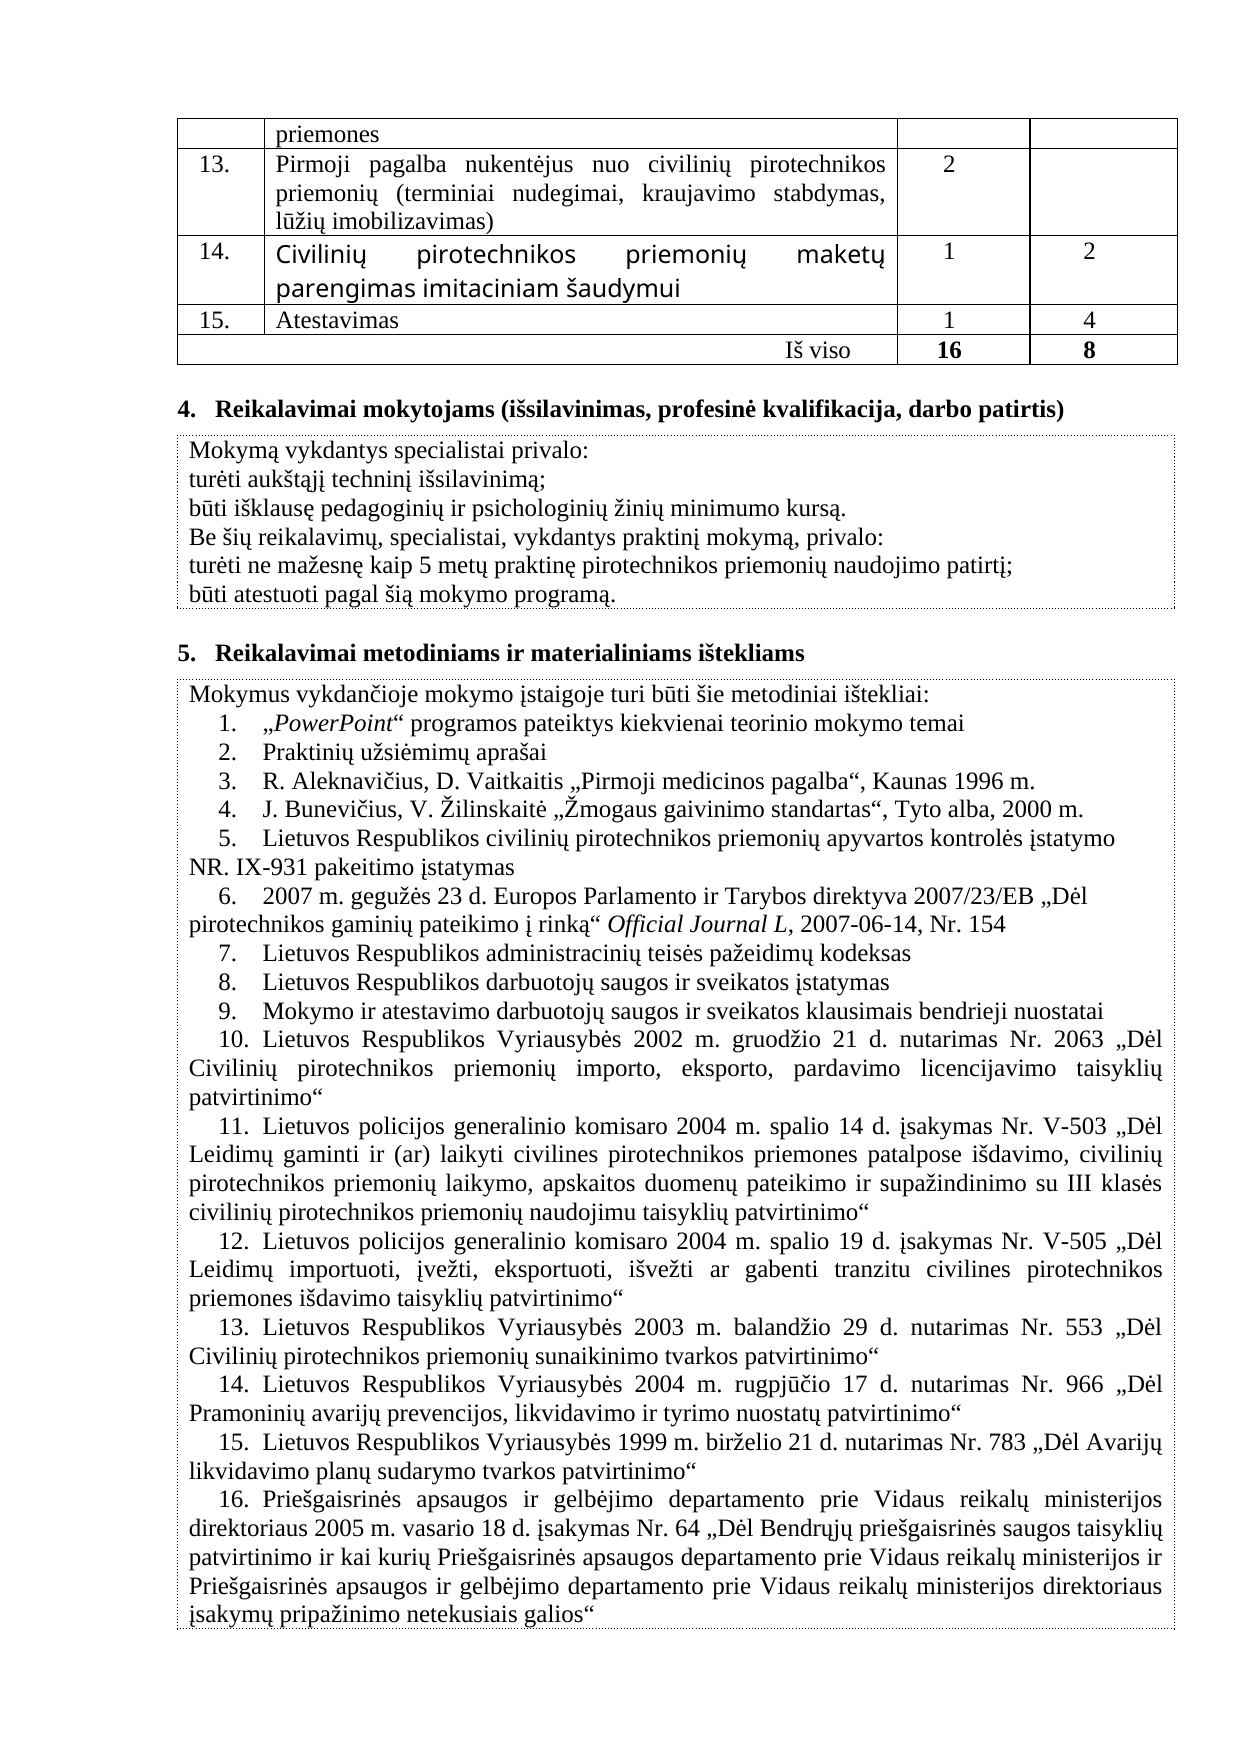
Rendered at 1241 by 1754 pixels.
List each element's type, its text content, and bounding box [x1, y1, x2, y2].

table_header Mokymą vykdantys specialistai privalo: turėti aukštąjį techninį išsilavinimą; būti išklausę pedagoginių ir psichologinių žinių minimumo kursą. Be šių reikalavimų, specialistai, vykdantys praktinį mokymą, privalo: turėti ne mažesnę kaip 5 metų praktinę pirotechnikos priemonių naudojimo patirtį; būti atestuoti pagal šią mokymo programą. [177, 435, 1175, 608]
text 5. Reikalavimai metodiniams ir materialiniams ištekliams [177, 638, 1152, 667]
table_cell priemones [265, 119, 897, 148]
table_cell Pirmoji pagalba nukentėjus nuo civilinių pirotechnikos priemonių (terminiai nudegimai, kraujavimo stabdymas, lūžių imobilizavimas) [265, 149, 897, 235]
table_cell 13. [178, 149, 264, 235]
table_cell [178, 119, 264, 148]
table_header Mokymus vykdančioje mokymo įstaigoje turi būti šie metodiniai ištekliai: 1. „PowerPoint“ programos pateiktys kiekvienai teorinio mokymo temai 2. Praktinių užsiėmimų aprašai 3. R. Aleknavičius, D. Vaitkaitis „Pirmoji medicinos pagalba“, Kaunas 1996 m. 4. J. Bunevičius, V. Žilinskaitė „Žmogaus gaivinimo standartas“, Tyto alba, 2000 m. 5. Lietuvos Respublikos civilinių pirotechnikos priemonių apyvartos kontrolės įstatymo Nr. IX-931 pakeitimo įstatymas 6. 2007 m. gegužės 23 d. Europos Parlamento ir Tarybos direktyva 2007/23/EB „Dėl pirotechnikos gaminių pateikimo į rinką“ Official Journal L, 2007-06-14, Nr. 154 7. Lietuvos Respublikos administracinių teisės pažeidimų kodeksas 8. Lietuvos Respublikos darbuotojų saugos ir sveikatos įstatymas 9. Mokymo ir atestavimo darbuotojų saugos ir sveikatos klausimais bendrieji nuostatai 10. Lietuvos Respublikos Vyriausybės 2002 m. gruodžio 21 d. nutarimas Nr. 2063 „Dėl Civilinių pirotechnikos priemonių importo, eksporto, pardavimo licencijavimo taisyklių patvirtinimo“ 11. Lietuvos policijos generalinio komisaro 2004 m. spalio 14 d. įsakymas Nr. V-503 „Dėl Leidimų gaminti ir (ar) laikyti civilines pirotechnikos priemones patalpose išdavimo, civilinių pirotechnikos priemonių laikymo, apskaitos duomenų pateikimo ir supažindinimo su III klasės civilinių pirotechnikos priemonių naudojimu taisyklių patvirtinimo“ 12. Lietuvos policijos generalinio komisaro 2004 m. spalio 19 d. įsakymas Nr. V-505 „Dėl Leidimų importuoti, įvežti, eksportuoti, išvežti ar gabenti tranzitu civilines pirotechnikos priemones išdavimo taisyklių patvirtinimo“ 13. Lietuvos Respublikos Vyriausybės 2003 m. balandžio 29 d. nutarimas Nr. 553 „Dėl Civilinių pirotechnikos priemonių sunaikinimo tvarkos patvirtinimo“ 14. Lietuvos Respublikos Vyriausybės 2004 m. rugpjūčio 17 d. nutarimas Nr. 966 „Dėl Pramoninių avarijų prevencijos, likvidavimo ir tyrimo nuostatų patvirtinimo“ 15. Lietuvos Respublikos Vyriausybės 1999 m. birželio 21 d. nutarimas Nr. 783 „Dėl Avarijų likvidavimo planų sudarymo tvarkos patvirtinimo“ 16. Priešgaisrinės apsaugos ir gelbėjimo departamento prie Vidaus reikalų ministerijos direktoriaus 2005 m. vasario 18 d. įsakymas Nr. 64 „Dėl Bendrųjų priešgaisrinės saugos taisyklių patvirtinimo ir kai kurių Priešgaisrinės apsaugos departamento prie Vidaus reikalų ministerijos ir Priešgaisrinės apsaugos ir gelbėjimo departamento prie Vidaus reikalų ministerijos direktoriaus įsakymų pripažinimo netekusiais galios“ [177, 679, 1175, 1628]
table_cell Atestavimas [265, 305, 897, 334]
table_cell 16 [898, 335, 1029, 364]
table_cell 4 [1031, 305, 1177, 334]
table_cell 15. [178, 305, 264, 334]
text 4. Reikalavimai mokytojams (išsilavinimas, profesinė kvalifikacija, darbo patirtis) [177, 394, 1152, 422]
table_cell Iš viso [178, 335, 897, 364]
table_cell 1 [898, 305, 1029, 334]
table_cell 1 [898, 236, 1029, 304]
table_cell Civilinių pirotechnikos priemonių maketų parengimas imitaciniam šaudymui [265, 236, 897, 304]
table_cell [1031, 149, 1177, 235]
table_cell 8 [1031, 335, 1177, 364]
table_cell 14. [178, 236, 264, 304]
table_cell [898, 119, 1029, 148]
table_cell 2 [898, 149, 1029, 235]
table_cell [1031, 119, 1177, 148]
table_cell 2 [1031, 236, 1177, 304]
